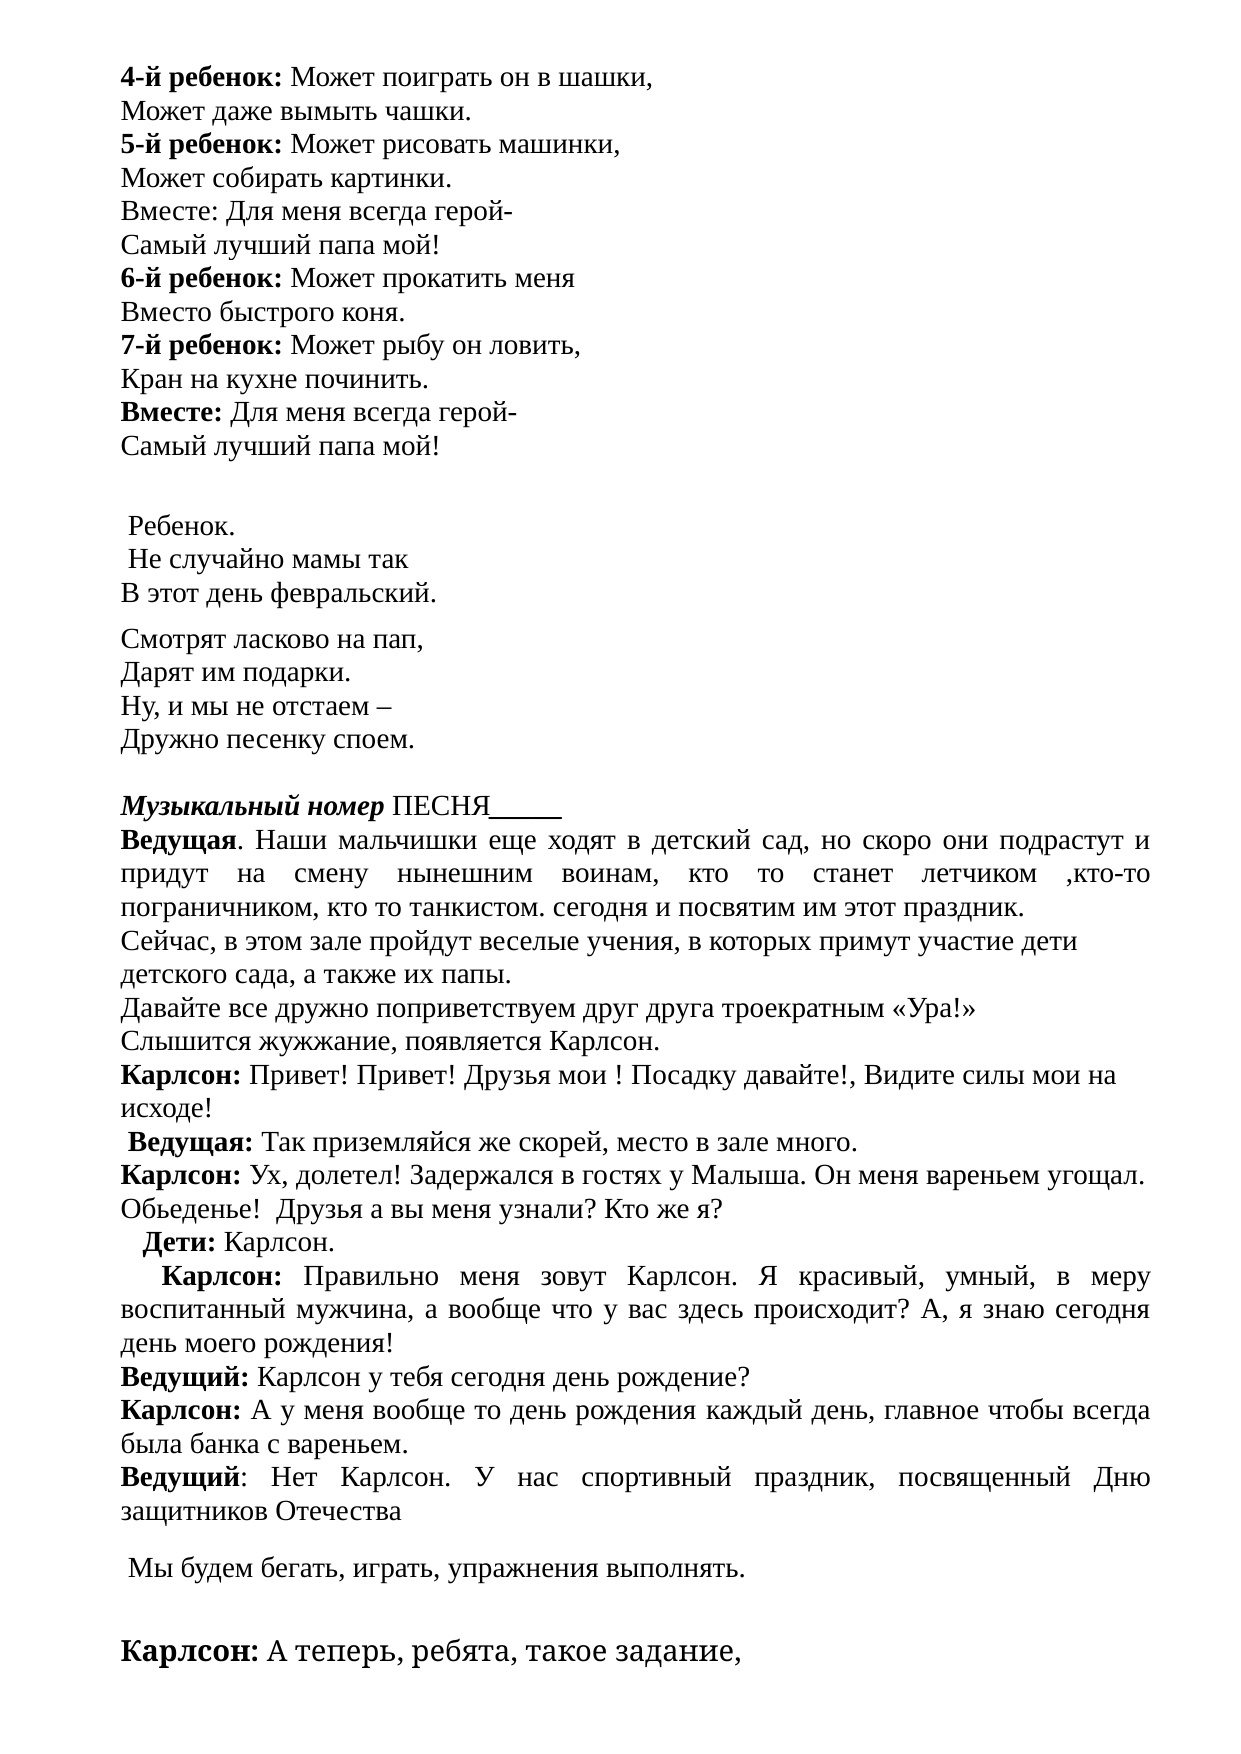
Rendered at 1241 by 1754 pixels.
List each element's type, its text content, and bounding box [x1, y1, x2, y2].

text Ну, и мы не отстаем – [120, 688, 1152, 721]
text Ребенок. [120, 508, 1152, 541]
text 4-й ребенок: Может поиграть он в шашки, Может даже вымыть чашки. 5-й ребенок: Может рисовать машинки, Может собирать картинки. Вместе: Для меня всегда герой- Самый лучший папа мой! 6-й ребенок: Может прокатить меня Вместо быстрого коня. 7-й ребенок: Может рыбу он ловить, Кран на кухне починить. Вместе: Для меня всегда герой- Самый лучший папа мой! [120, 59, 1152, 495]
text Ведущий: Нет Карлсон. У нас спортивный праздник, посвященный Дню защитников Отечества [120, 1459, 1152, 1526]
text Карлсон: А теперь, ребята, такое задание, [120, 1630, 1152, 1670]
text Музыкальный номер ПЕСНЯ_____ [120, 788, 1152, 822]
text Дружно песенку споем. [120, 721, 1152, 755]
text Карлсон: Правильно меня зовут Карлсон. Я красивый, умный, в меру воспитанный мужчина, а вообще что у вас здесь происходит? А, я знаю сегодня день моего рождения! [120, 1258, 1152, 1359]
text Давайте все дружно поприветствуем друг друга троекратным «Ура!» [120, 990, 1152, 1023]
text Ведущий: Карлсон у тебя сегодня день рождение? [120, 1359, 1152, 1392]
text Не случайно мамы так [120, 541, 1152, 575]
text Мы будем бегать, играть, упражнения выполнять. [120, 1550, 1152, 1583]
text Карлсон: Привет! Привет! Друзья мои ! Посадку давайте!, Видите силы мои на исходе! [120, 1057, 1152, 1124]
text Слышится жужжание, появляется Карлсон. [120, 1023, 1152, 1057]
text Смотрят ласково на пап, [120, 621, 1152, 654]
text Ведущая. Наши мальчишки еще ходят в детский сад, но скоро они подрастут и придут на смену нынешним воинам, кто то станет летчиком ,кто-то пограничником, кто то танкистом. сегодня и посвятим им этот праздник. [120, 822, 1152, 923]
text Карлсон: А у меня вообще то день рождения каждый день, главное чтобы всегда была банка с вареньем. [120, 1392, 1152, 1459]
text Ведущая: Так приземляйся же скорей, место в зале много. [120, 1124, 1152, 1157]
text Дарят им подарки. [120, 654, 1152, 688]
text В этот день февральский. [120, 575, 1152, 608]
text Дети: Карлсон. [120, 1224, 1152, 1258]
text Карлсон: Ух, долетел! Задержался в гостях у Малыша. Он меня вареньем угощал. Обьеденье! Друзья а вы меня узнали? Кто же я? [120, 1157, 1152, 1224]
text Сейчас, в этом зале пройдут веселые учения, в которых примут участие дети детского сада, а также их папы. [120, 923, 1152, 990]
